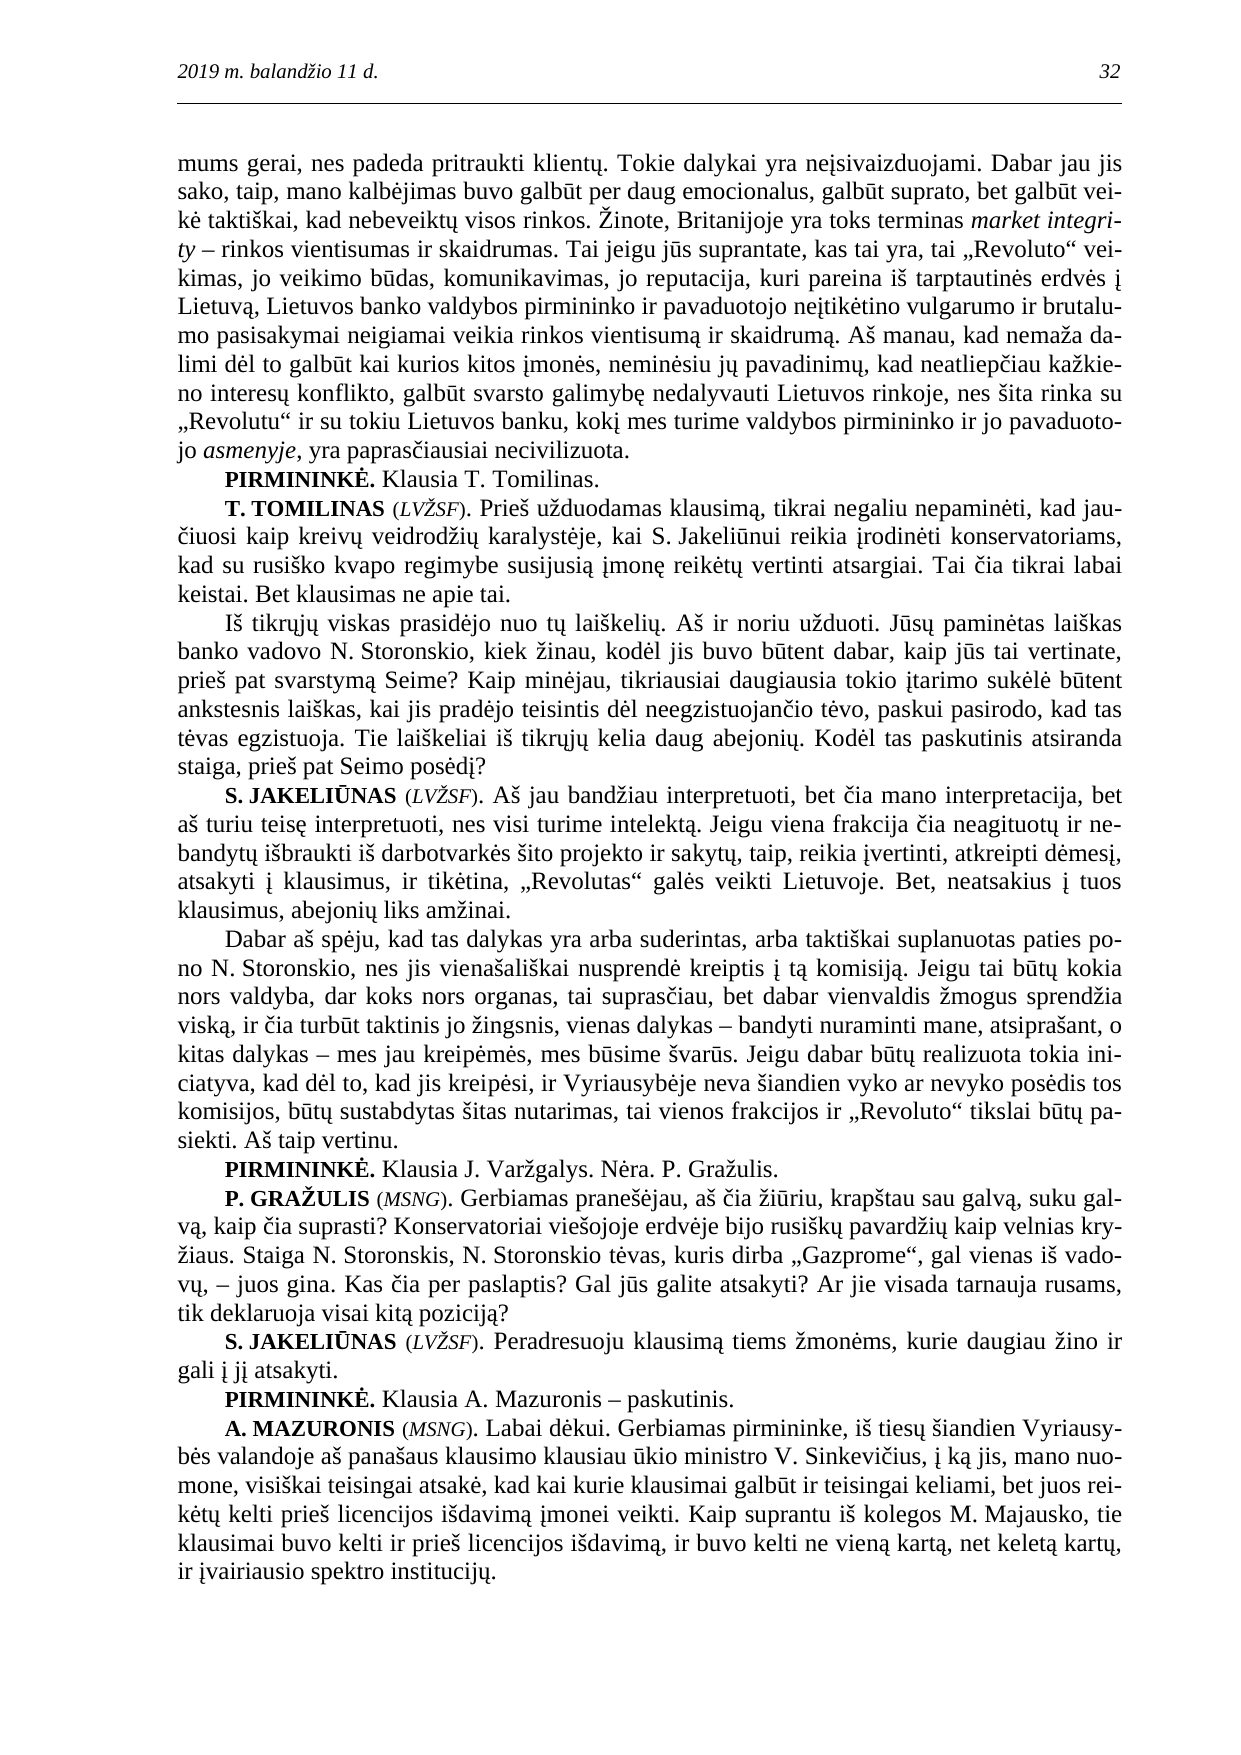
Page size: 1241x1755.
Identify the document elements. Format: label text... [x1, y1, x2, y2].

text S. JAKELIŪNAS (LVŽSF). Aš jau ban­džiau in­ter­pre­tuo­ti, bet čia ma­no in­ter­pre­ta­ci­ja, bet aš tu­riu tei­sę in­ter­pre­tuo­ti, nes vi­si tu­ri­me in­te­lek­tą. Jei­gu vie­na frak­ci­ja čia ne­agi­tuo­tų ir ne­ban­dy­tų iš­brauk­ti iš dar­bo­tvarkės ši­to pro­jek­to ir sa­ky­tų, taip, rei­kia įver­tin­ti, at­kreip­ti dė­me­sį, at­sa­ky­ti į klau­si­mus, ir ti­kė­ti­na, „Re­vo­lu­tas“ ga­lės veik­ti Lie­tu­vo­je. Bet, ne­at­sa­kius į tuos klau­si­mus, abe­jo­nių liks am­ži­nai. [177, 780, 1122, 924]
text P. GRAŽULIS (MSNG). Ger­bia­mas pra­ne­šė­jau, aš čia žiū­riu, krapš­tau sau gal­vą, su­ku gal­vą, kaip čia su­pras­ti? Kon­ser­va­to­riai vie­šo­jo­je erd­vė­je bi­jo ru­siš­kų pa­var­džių kaip vel­nias kry­žiaus. Stai­ga N. Sto­rons­kis, N. Sto­rons­kio tė­vas, ku­ris dir­ba „Gaz­pro­me“, gal vie­nas iš va­do­vų, – juos gi­na. Kas čia per pa­slap­tis? Gal jūs ga­li­te at­sa­ky­ti? Ar jie vi­sa­da tar­nau­ja ru­sams, tik de­kla­ruo­ja vi­sai ki­tą po­zi­ci­ją? [177, 1183, 1122, 1326]
text PIRMININKĖ. Klau­sia A. Ma­zu­ro­nis – pas­ku­ti­nis. [177, 1384, 1122, 1413]
text A. MAZURONIS (MSNG). La­bai dė­kui. Ger­bia­mas pir­mi­nin­ke, iš tie­sų šian­dien Vy­riau­sy­bės va­lan­do­je aš pa­na­šaus klau­si­mo klau­siau ūkio mi­nist­ro V. Sin­ke­vi­čius, į ką jis, ma­no nuo­mo­ne, vi­siš­kai tei­sin­gai at­sa­kė, kad kai ku­rie klau­si­mai gal­būt ir tei­sin­gai ke­lia­mi, bet juos rei­kė­tų kel­ti prieš li­cen­ci­jos iš­da­vi­mą įmo­nei veik­ti. Kaip su­pran­tu iš ko­le­gos M. Ma­jaus­ko, tie klau­si­mai bu­vo kel­ti ir prieš li­cen­ci­jos iš­da­vi­mą, ir bu­vo kel­ti ne vie­ną kar­tą, net ke­le­tą kar­tų, ir įvai­riau­sio spek­tro ins­ti­tu­ci­jų. [177, 1413, 1122, 1585]
text T. TOMILINAS (LVŽSF). Prieš už­duo­da­mas klau­si­mą, tik­rai ne­ga­liu ne­pa­mi­nė­ti, kad jau­čiuo­si kaip krei­vų veid­ro­džių ka­ra­lys­tė­je, kai S. Ja­ke­liū­nui rei­kia įro­di­nė­ti kon­ser­va­to­riams, kad su ru­siš­ko kva­po re­gi­my­be su­si­ju­sią įmo­nę rei­kė­tų ver­tin­ti at­sar­giai. Tai čia tik­rai la­bai kei­s­tai. Bet klau­si­mas ne apie tai. [177, 493, 1122, 608]
text Da­bar aš spė­ju, kad tas da­ly­kas yra ar­ba su­de­rin­tas, ar­ba tak­tiš­kai su­pla­nuo­tas pa­ties po­no N. Sto­rons­kio, nes jis vie­na­ša­liš­kai nu­spren­dė kreip­tis į tą ko­mi­si­ją. Jei­gu tai bū­tų ko­kia nors val­dy­ba, dar koks nors or­ga­nas, tai su­pras­čiau, bet da­bar vien­val­dis žmo­gus spren­džia vis­ką, ir čia tur­būt tak­ti­nis jo žings­nis, vie­nas da­ly­kas – ban­dy­ti nu­ra­min­ti ma­ne, at­si­pra­šant, o ki­tas da­ly­kas – mes jau krei­pė­mės, mes bū­si­me šva­rūs. Jei­gu da­bar bū­tų re­a­li­zuo­ta to­kia ini­cia­ty­va, kad dėl to, kad jis krei­pė­si, ir Vy­riau­sy­bė­je ne­va šian­dien vy­ko ar ne­vy­ko po­sė­dis tos ko­mi­si­jos, bū­tų su­stab­dy­tas ši­tas nu­ta­ri­mas, tai vie­nos frak­ci­jos ir „Re­vo­lu­to“ tiks­lai bū­tų pa­siek­ti. Aš taip ver­ti­nu. [177, 924, 1122, 1154]
text PIRMININKĖ. Klau­sia T. To­mi­li­nas. [177, 464, 1122, 493]
text S. JAKELIŪNAS (LVŽSF). Pe­rad­re­suo­ju klau­si­mą tiems žmo­nėms, ku­rie dau­giau ži­no ir ga­li į jį at­sa­ky­ti. [177, 1326, 1122, 1384]
text Iš tik­rų­jų vis­kas pra­si­dė­jo nuo tų laiš­ke­lių. Aš ir no­riu už­duo­ti. Jū­sų pa­mi­nė­tas laiš­kas ban­ko va­do­vo N. Sto­rons­kio, kiek ži­nau, ko­dėl jis bu­vo bū­tent da­bar, kaip jūs tai ver­ti­na­te, prieš pat svars­ty­mą Sei­me? Kaip mi­nė­jau, tik­riau­siai dau­giau­sia to­kio įta­ri­mo su­kė­lė bū­tent anks­tes­nis laiš­kas, kai jis pra­dė­jo tei­sin­tis dėl ne­eg­zis­tuo­jan­čio tė­vo, pas­kui pa­si­ro­do, kad tas tė­vas eg­zis­tuo­ja. Tie laiš­ke­liai iš tik­rų­jų ke­lia daug abe­jo­nių. Ko­dėl tas pas­ku­ti­nis at­si­ran­da stai­ga, prieš pat Sei­mo po­sė­dį? [177, 608, 1122, 780]
text mums ge­rai, nes pa­de­da pri­trauk­ti klien­tų. To­kie da­ly­kai yra ne­įsi­vaiz­duo­ja­mi. Da­bar jau jis sa­ko, taip, ma­no kal­bė­ji­mas bu­vo gal­būt per daug emo­cio­na­lus, gal­būt su­pra­to, bet gal­būt vei­kė tak­tiš­kai, kad ne­be­veik­tų vi­sos rin­kos. Ži­no­te, Bri­ta­ni­jo­je yra toks ter­mi­nas mar­ket in­teg­ri­ty – rin­kos vien­ti­su­mas ir skaid­ru­mas. Tai jei­gu jūs su­pran­ta­te, kas tai yra, tai „Re­vo­lu­to“ vei­ki­mas, jo vei­ki­mo bū­das, ko­mu­ni­ka­vi­mas, jo re­pu­ta­ci­ja, ku­ri par­ei­na iš tarp­tau­ti­nės erd­vės į Lie­tu­vą, Lie­tu­vos ban­ko val­dy­bos pir­mi­nin­ko ir pa­va­duo­to­jo ne­įti­kė­ti­no vul­ga­ru­mo ir bru­ta­lu­mo pa­si­sa­ky­mai nei­gia­mai vei­kia rin­kos vien­ti­su­mą ir skaid­ru­mą. Aš ma­nau, kad ne­ma­ža da­li­mi dėl to gal­būt kai ku­rios ki­tos įmo­nės, ne­mi­nė­siu jų pa­va­di­ni­mų, kad ne­at­liep­čiau kaž­kie­no in­te­re­sų kon­flik­to, gal­būt svars­to ga­li­my­bę ne­da­ly­vau­ti Lie­tu­vos rin­ko­je, nes ši­ta rin­ka su „Re­vo­lu­tu“ ir su to­kiu Lie­tu­vos ban­ku, ko­kį mes tu­ri­me val­dy­bos pir­mi­nin­ko ir jo pa­va­duo­to­jo as­me­ny­je, yra pa­pras­čiau­siai ne­ci­vi­li­zuo­ta. [177, 148, 1122, 464]
text PIRMININKĖ. Klau­sia J. Varž­ga­lys. Nė­ra. P. Gra­žu­lis. [177, 1154, 1122, 1183]
